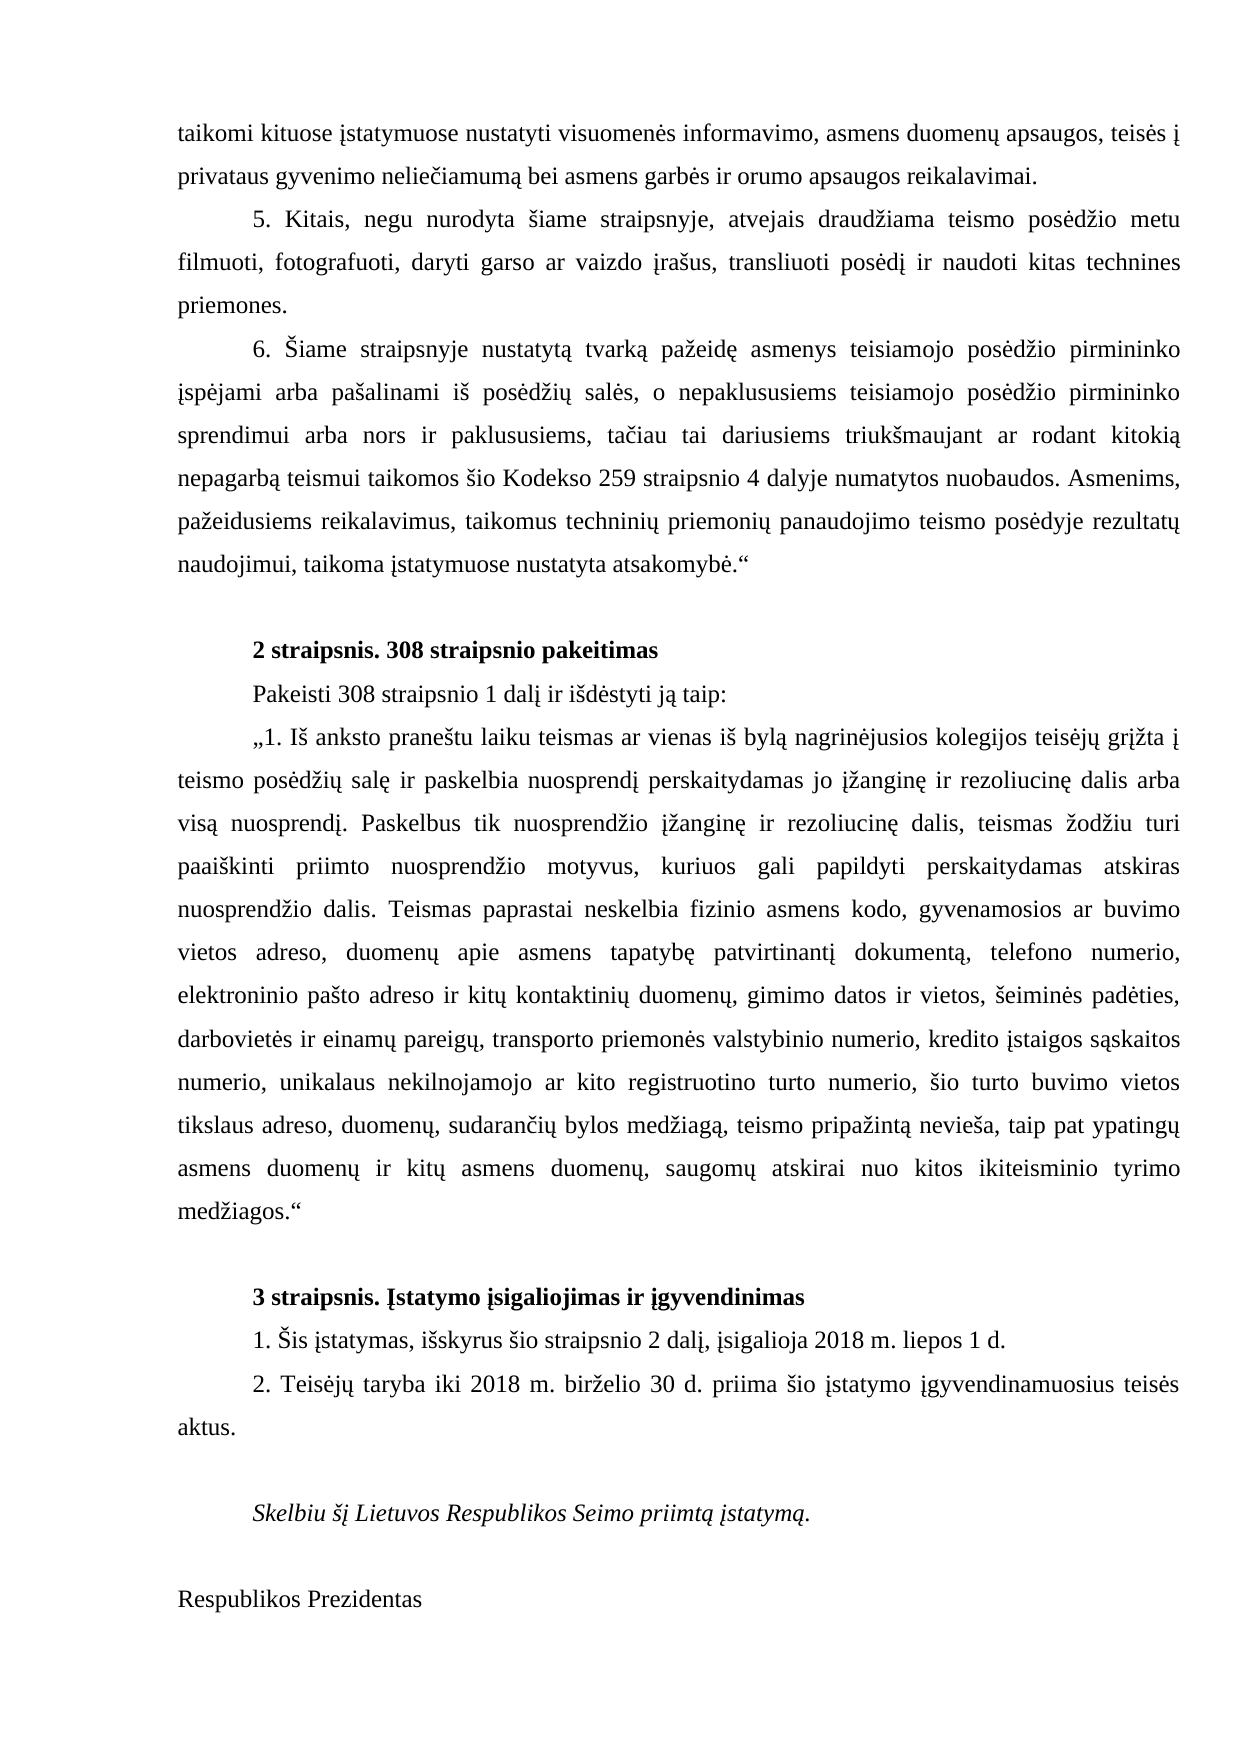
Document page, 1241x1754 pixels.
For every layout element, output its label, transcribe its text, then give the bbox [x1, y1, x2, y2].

text 1. Šis įstatymas, išskyrus šio straipsnio 2 dalį, įsigalioja 2018 m. liepos 1 d. [177, 1326, 1181, 1354]
text 6. Šiame straipsnyje nustatytą tvarką pažeidę asmenys teisiamojo posėdžio pirmininko įspėjami arba pašalinami iš posėdžių salės, o nepaklususiems teisiamojo posėdžio pirmininko sprendimui arba nors ir paklususiems, tačiau tai dariusiems triukšmaujant ar rodant kitokią nepagarbą teismui taikomos šio Kodekso 259 straipsnio 4 dalyje numatytos nuobaudos. Asmenims, pažeidusiems reikalavimus, taikomus techninių priemonių panaudojimo teismo posėdyje rezultatų naudojimui, taikoma įstatymuose nustatyta atsakomybė.“ [177, 334, 1181, 578]
text Respublikos Prezidentas [177, 1584, 1181, 1613]
text 2 straipsnis. 308 straipsnio pakeitimas [177, 636, 1181, 664]
text Skelbiu šį Lietuvos Respublikos Seimo priimtą įstatymą. [177, 1498, 1181, 1527]
text „1. Iš anksto praneštu laiku teismas ar vienas iš bylą nagrinėjusios kolegijos teisėjų grįžta į teismo posėdžių salę ir paskelbia nuosprendį perskaitydamas jo įžanginę ir rezoliucinę dalis arba visą nuosprendį. Paskelbus tik nuosprendžio įžanginę ir rezoliucinę dalis, teismas žodžiu turi paaiškinti priimto nuosprendžio motyvus, kuriuos gali papildyti perskaitydamas atskiras nuosprendžio dalis. Teismas paprastai neskelbia fizinio asmens kodo, gyvenamosios ar buvimo vietos adreso, duomenų apie asmens tapatybę patvirtinantį dokumentą, telefono numerio, elektroninio pašto adreso ir kitų kontaktinių duomenų, gimimo datos ir vietos, šeiminės padėties, darbovietės ir einamų pareigų, transporto priemonės valstybinio numerio, kredito įstaigos sąskaitos numerio, unikalaus nekilnojamojo ar kito registruotino turto numerio, šio turto buvimo vietos tikslaus adreso, duomenų, sudarančių bylos medžiagą, teismo pripažintą nevieša, taip pat ypatingų asmens duomenų ir kitų asmens duomenų, saugomų atskirai nuo kitos ikiteisminio tyrimo medžiagos.“ [177, 722, 1181, 1225]
text Pakeisti 308 straipsnio 1 dalį ir išdėstyti ją taip: [177, 679, 1181, 707]
text 3 straipsnis. Įstatymo įsigaliojimas ir įgyvendinimas [177, 1282, 1181, 1311]
text taikomi kituose įstatymuose nustatyti visuomenės informavimo, asmens duomenų apsaugos, teisės į privataus gyvenimo neliečiamumą bei asmens garbės ir orumo apsaugos reikalavimai. [177, 118, 1181, 190]
text 2. Teisėjų taryba iki 2018 m. birželio 30 d. priima šio įstatymo įgyvendinamuosius teisės aktus. [177, 1369, 1181, 1441]
text 5. Kitais, negu nurodyta šiame straipsnyje, atvejais draudžiama teismo posėdžio metu filmuoti, fotografuoti, daryti garso ar vaizdo įrašus, transliuoti posėdį ir naudoti kitas technines priemones. [177, 204, 1181, 319]
